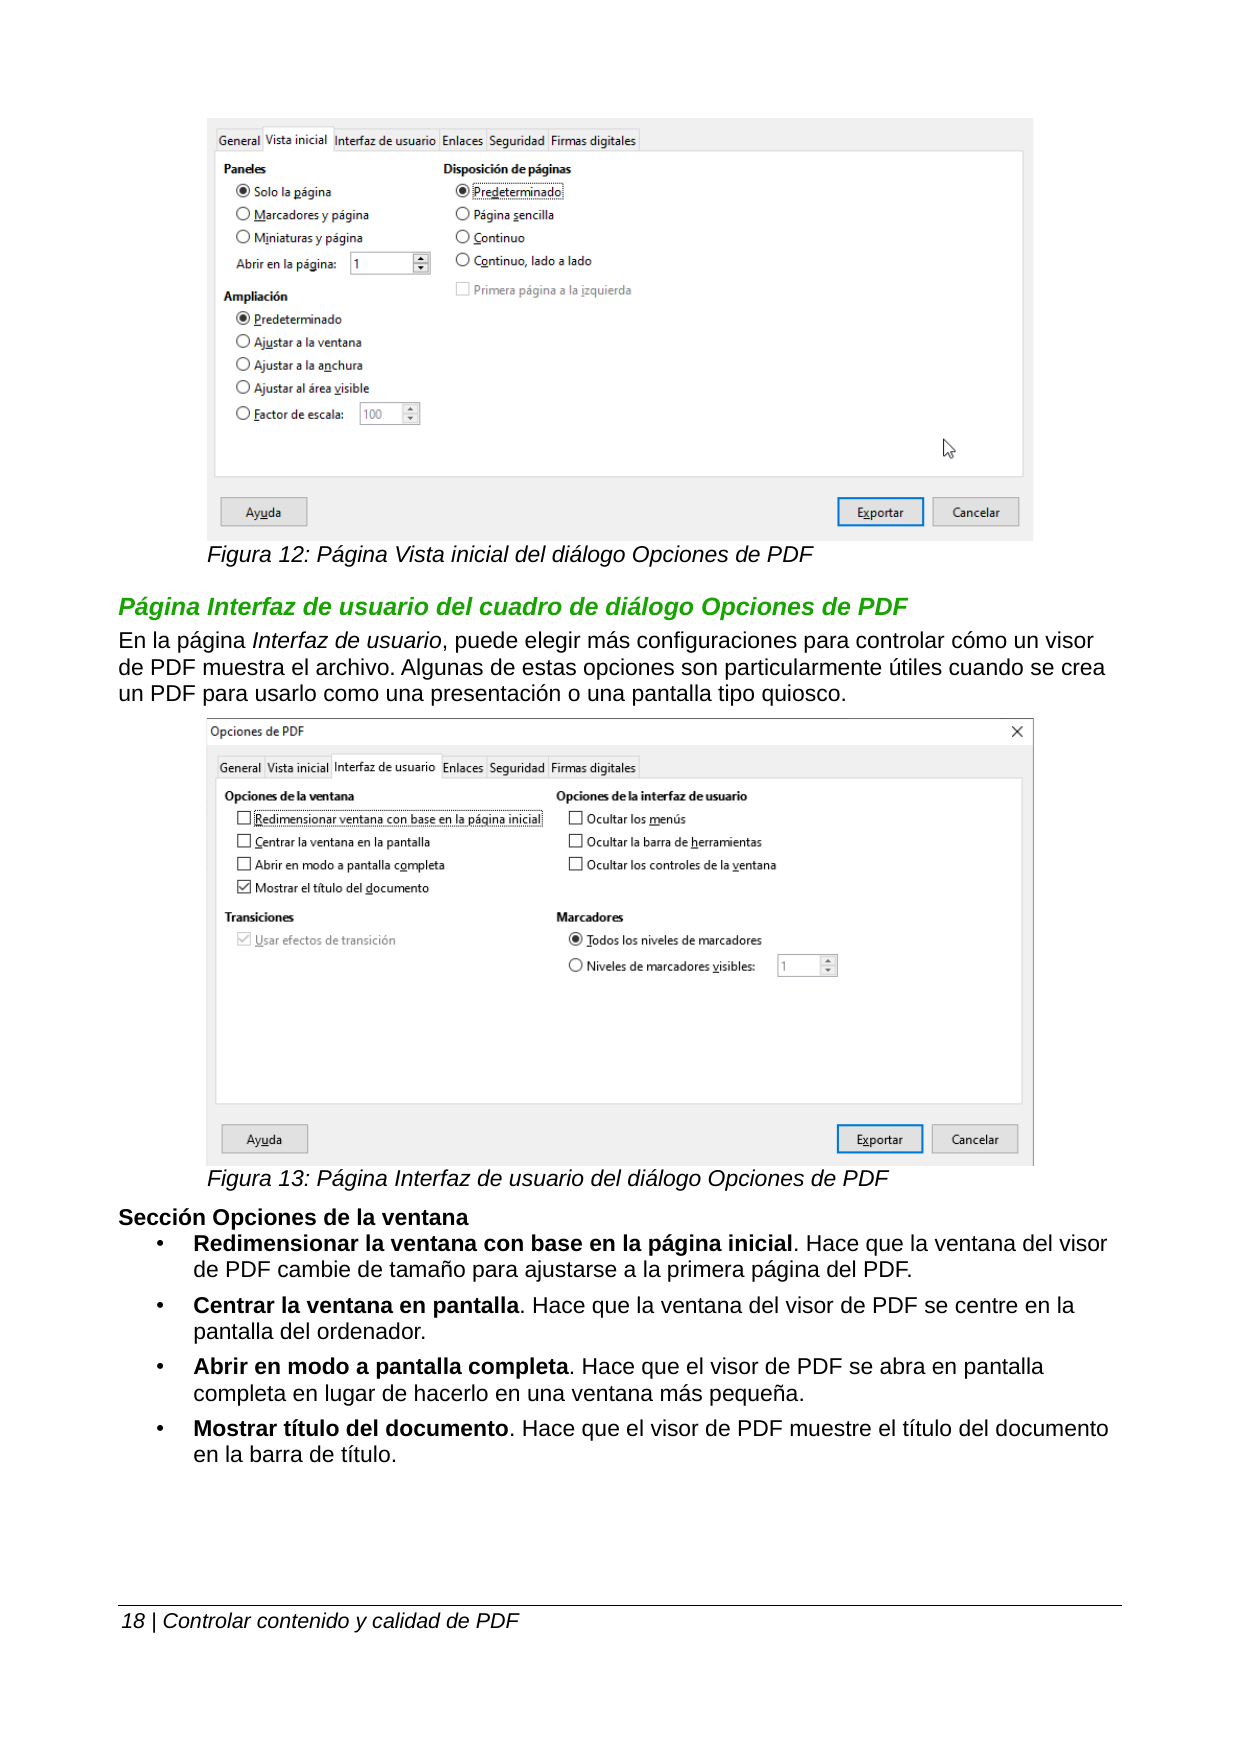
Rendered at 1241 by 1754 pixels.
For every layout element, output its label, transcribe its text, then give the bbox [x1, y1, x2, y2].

text Figura 12: Página Vista inicial del diálogo Opciones de PDF [207, 541, 1033, 567]
picture [206, 118, 1034, 541]
picture [206, 718, 1034, 1166]
subtitle Página Interfaz de usuario del cuadro de diálogo Opciones de PDF [118, 592, 1122, 621]
text En la página Interfaz de usuario, puede elegir más configuraciones para controlar cómo un visor de PDF muestra el archivo. Algunas de estas opciones son particularmente útiles cuando se crea un PDF para usarlo como una presentación o una pantalla tipo quiosco. [118, 627, 1122, 706]
text Figura 13: Página Interfaz de usuario del diálogo Opciones de PDF [207, 1166, 1033, 1192]
list Centrar la ventana en pantalla. Hace que la ventana del visor de PDF se centre en la pantalla del ordenador. [156, 1292, 1122, 1344]
list Abrir en modo a pantalla completa. Hace que el visor de PDF se abra en pantalla completa en lugar de hacerlo en una ventana más pequeña. [156, 1353, 1122, 1406]
list Redimensionar la ventana con base en la página inicial. Hace que la ventana del visor de PDF cambie de tamaño para ajustarse a la primera página del PDF. [156, 1230, 1122, 1283]
text Sección Opciones de la ventana [118, 1204, 1122, 1230]
list Mostrar título del documento. Hace que el visor de PDF muestre el título del documento en la barra de título. [156, 1415, 1122, 1467]
